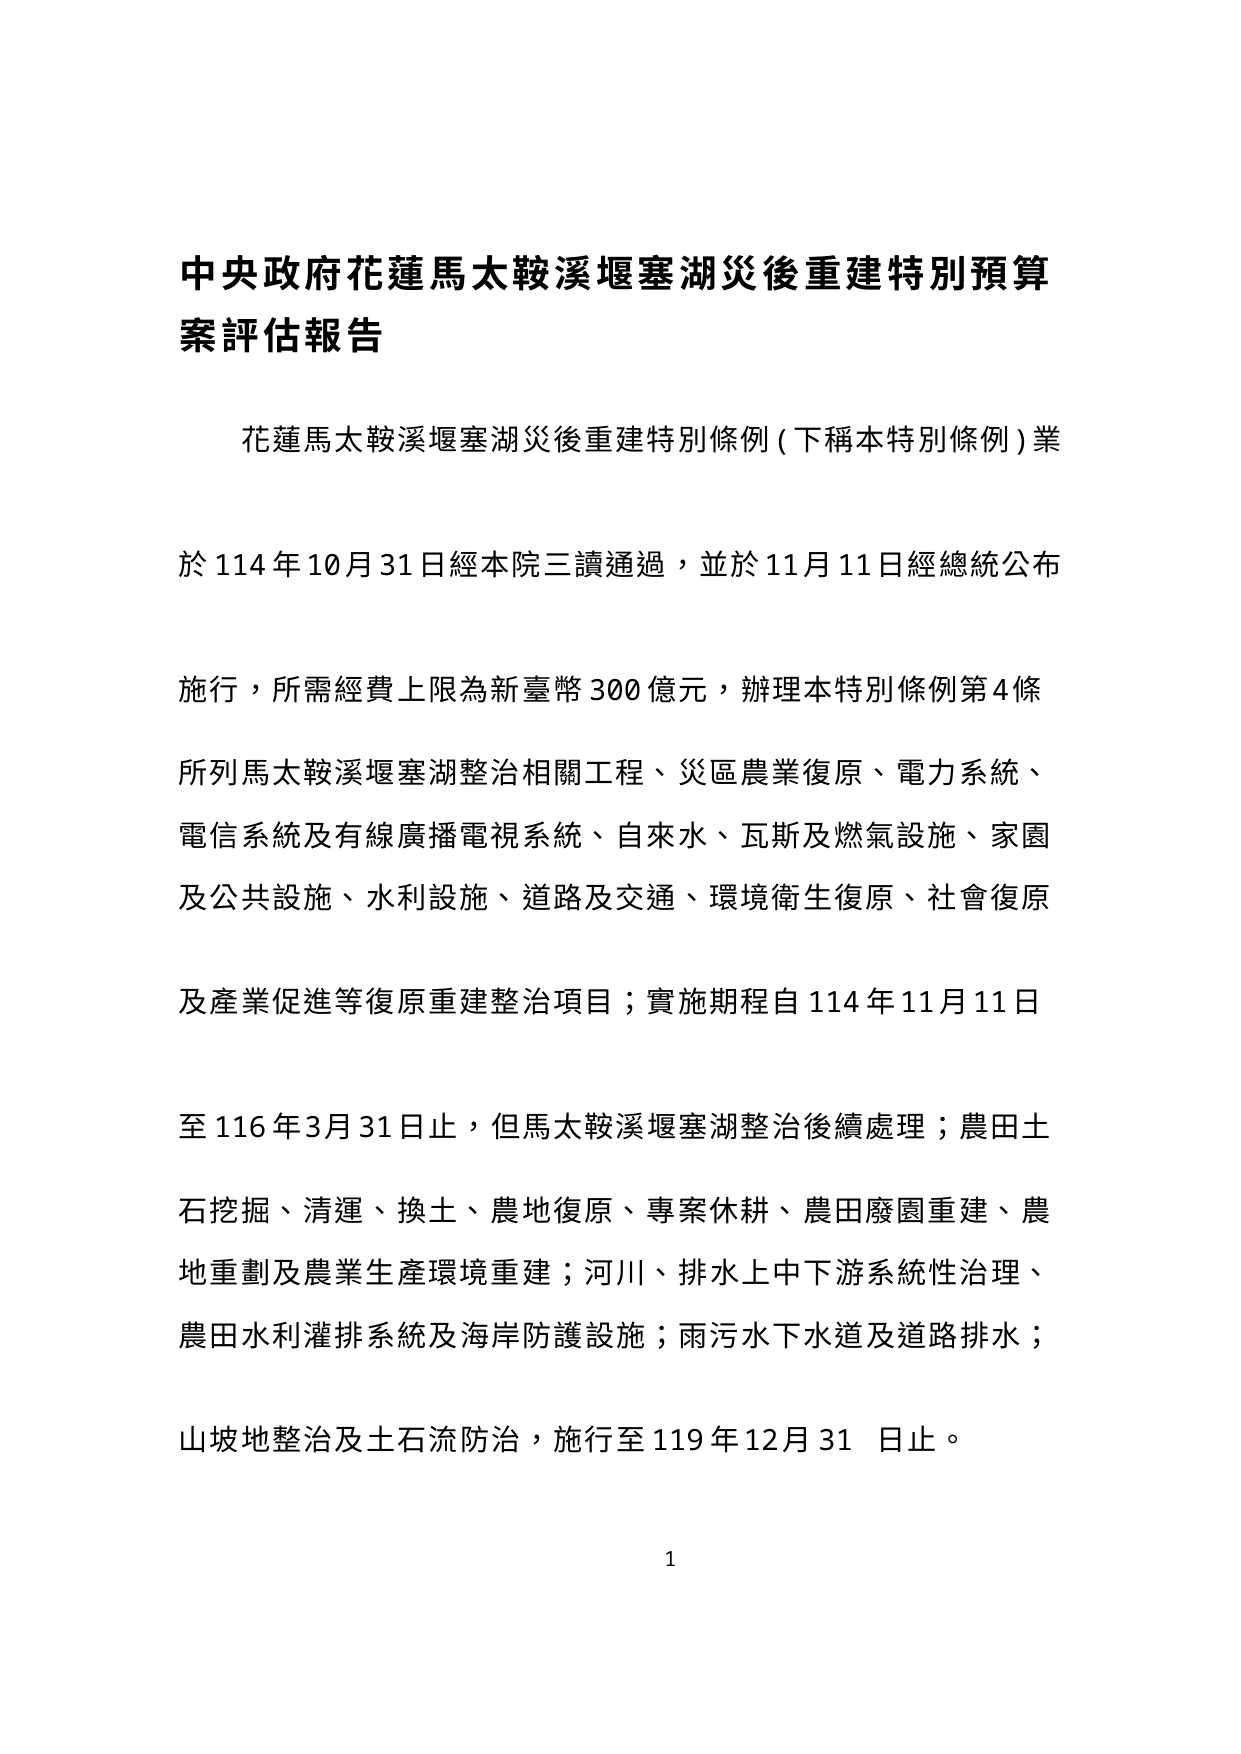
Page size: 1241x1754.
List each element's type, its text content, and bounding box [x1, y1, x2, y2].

text 花蓮馬太鞍溪堰塞湖災後重建特別條例(下稱本特別條例)業於114年10月31日經本院三讀通過，並於11月11日經總統公布施行，所需經費上限為新臺幣300億元，辦理本特別條例第4條所列馬太鞍溪堰塞湖整治相關工程、災區農業復原、電力系統、電信系統及有線廣播電視系統、自來水、瓦斯及燃氣設施、家園及公共設施、水利設施、道路及交通、環境衛生復原、社會復原及產業促進等復原重建整治項目；實施期程自114年11月11日至116年3月31日止，但馬太鞍溪堰塞湖整治後續處理；農田土石挖掘、清運、換土、農地復原、專案休耕、農田廢園重建、農地重劃及農業生產環境重建；河川、排水上中下游系統性治理、農田水利灌排系統及海岸防護設施；雨污水下水道及道路排水；山坡地整治及土石流防治，施行至119年12月31 日止。 [177, 354, 1063, 1479]
text 中央政府花蓮馬太鞍溪堰塞湖災後重建特別預算案評估報告 [177, 229, 1063, 354]
